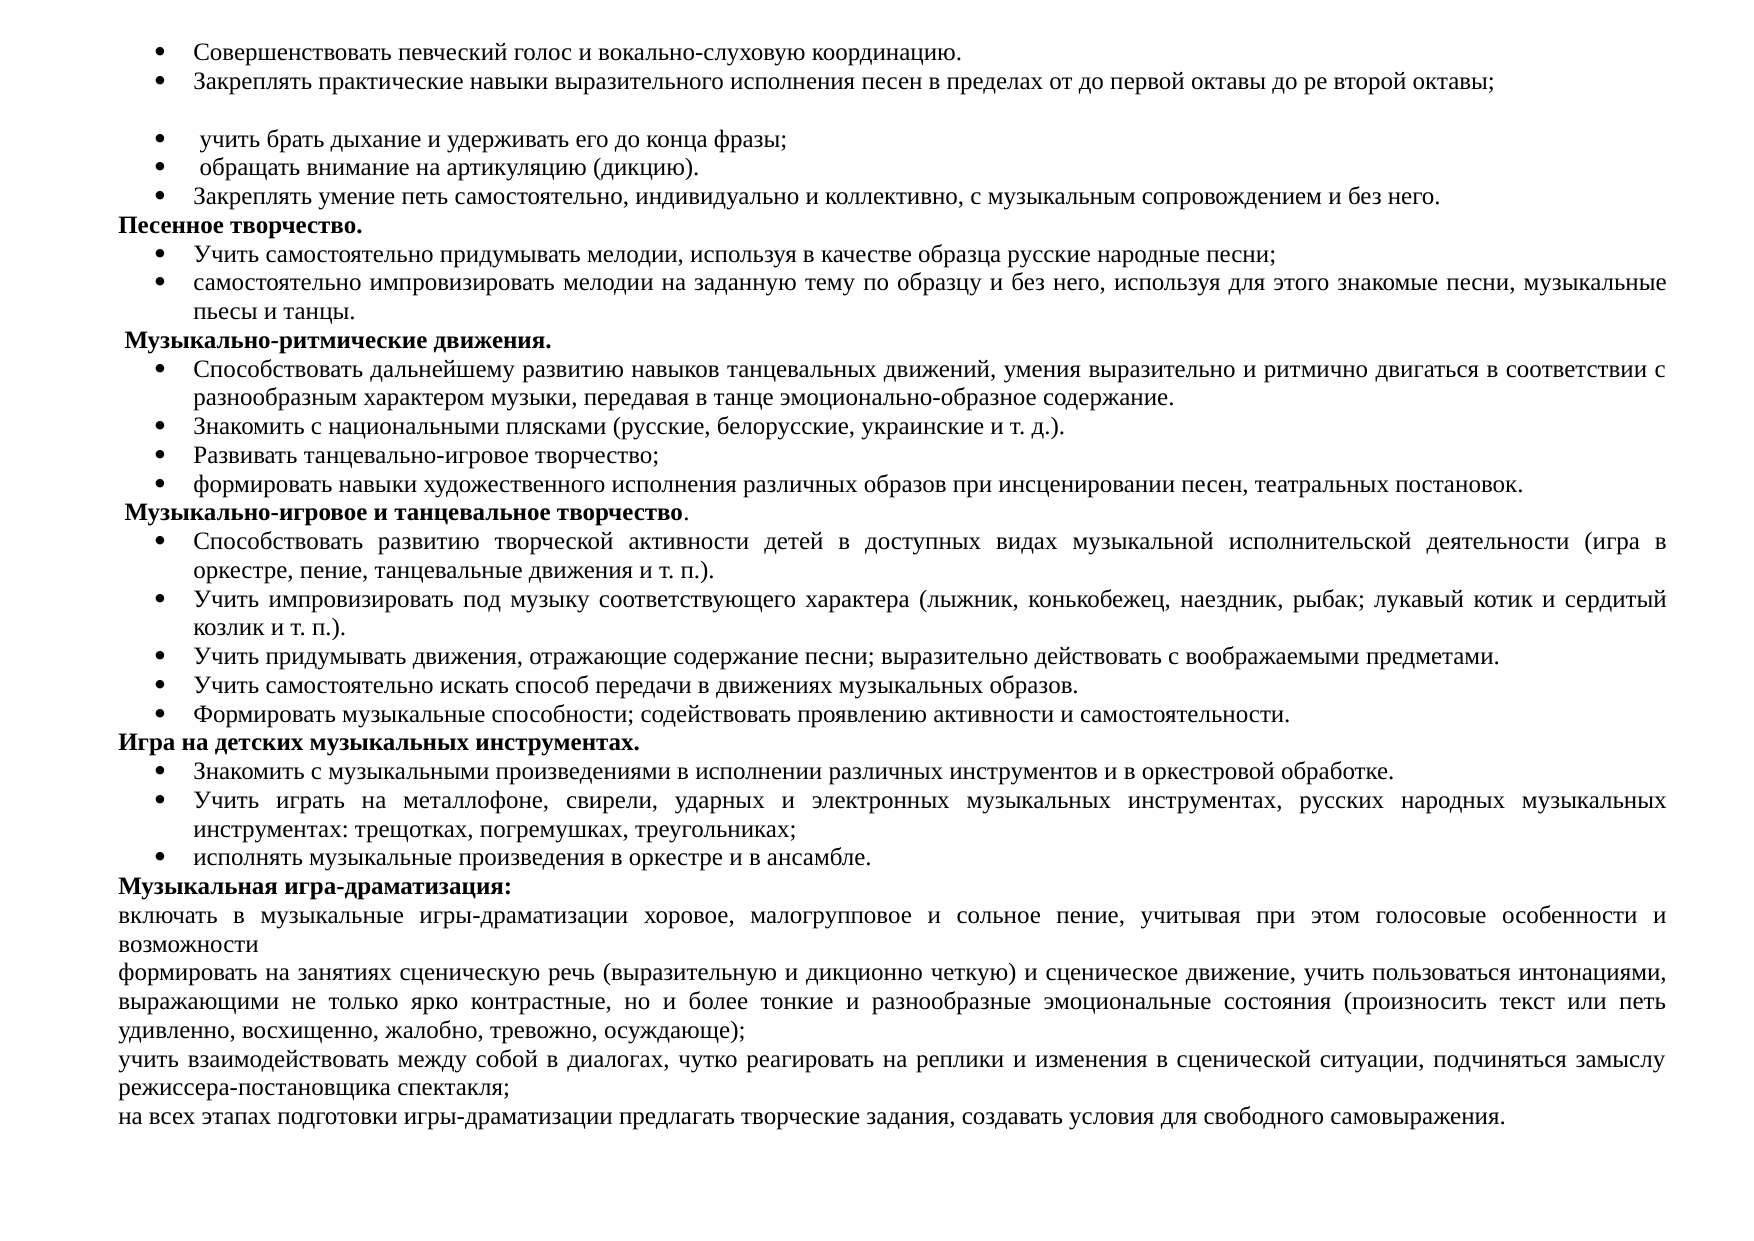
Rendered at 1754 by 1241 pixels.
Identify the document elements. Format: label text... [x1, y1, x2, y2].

list учить брать дыхание и удерживать его до конца фразы; [156, 124, 1668, 152]
list Закреплять умение петь самостоятельно, индивидуально и коллективно, с музыкальным сопровождением и без него. [156, 181, 1668, 210]
list Учить самостоятельно искать способ передачи в движениях музыкальных образов. [156, 670, 1668, 699]
text включать в музыкальные игры-драматизации хоровое, малогрупповое и сольное пение, учитывая при этом голосовые особенности и возможности [118, 900, 1668, 957]
list Способствовать развитию творческой активности детей в доступных видах музыкальной исполнительской деятельности (игра в оркестре, пение, танцевальные движения и т. п.). [156, 526, 1668, 584]
list Учить импровизировать под музыку соответствующего характера (лыжник, конькобежец, наездник, рыбак; лукавый котик и сердитый козлик и т. п.). [156, 584, 1668, 641]
text на всех этапах подготовки игры-драматизации предлагать творческие задания, создавать условия для свободного самовыражения. [118, 1101, 1668, 1130]
list Учить самостоятельно придумывать мелодии, используя в качестве образца русские народные песни; [156, 239, 1668, 267]
list Учить придумывать движения, отражающие содержание песни; выразительно действовать с воображаемыми предметами. [156, 641, 1668, 670]
list Совершенствовать певческий голос и вокально-слуховую координацию. [156, 37, 1668, 66]
list Знакомить с национальными плясками (русские, белорусские, украинские и т. д.). [156, 411, 1668, 440]
list Закреплять практические навыки выразительного исполнения песен в пределах от до первой октавы до ре второй октавы; [156, 66, 1668, 95]
list формировать навыки художественного исполнения различных образов при инсценировании песен, театральных постановок. [156, 469, 1668, 497]
list Развивать танцевально-игровое творчество; [156, 440, 1668, 469]
list обращать внимание на артикуляцию (дикцию). [156, 152, 1668, 181]
text Музыкально-игровое и танцевальное творчество. [118, 497, 1668, 526]
list Способствовать дальнейшему развитию навыков танцевальных движений, умения выразительно и ритмично двигаться в соответствии с разнообразным характером музыки, передавая в танце эмоционально-образное содержание. [156, 354, 1668, 411]
list Учить играть на металлофоне, свирели, ударных и электронных музыкальных инструментах, русских народных музыкальных инструментах: трещотках, погремушках, треугольниках; [156, 785, 1668, 842]
text формировать на занятиях сценическую речь (выразительную и дикционно четкую) и сценическое движение, учить пользоваться интонациями, выражающими не только ярко контрастные, но и более тонкие и разнообразные эмоциональные состояния (произносить текст или петь удивленно, восхищенно, жалобно, тревожно, осуждающе); [118, 957, 1668, 1044]
list исполнять музыкальные произведения в оркестре и в ансамбле. [156, 842, 1668, 871]
text Игра на детских музыкальных инструментах. [118, 727, 1668, 756]
list Формировать музыкальные способности; содействовать проявлению активности и самостоятельности. [156, 699, 1668, 727]
text Песенное творчество. [118, 210, 1668, 239]
text учить взаимодействовать между собой в диалогах, чутко реагировать на реплики и изменения в сценической ситуации, подчиняться замыслу режиссера-постановщика спектакля; [118, 1044, 1668, 1101]
list самостоятельно импровизировать мелодии на заданную тему по образцу и без него, используя для этого знакомые песни, музыкальные пьесы и танцы. [156, 267, 1668, 325]
text Музыкально-ритмические движения. [118, 325, 1668, 354]
text Музыкальная игра-драматизация: [118, 871, 1668, 900]
list Знакомить с музыкальными произведениями в исполнении различных инструментов и в оркестровой обработке. [156, 756, 1668, 785]
